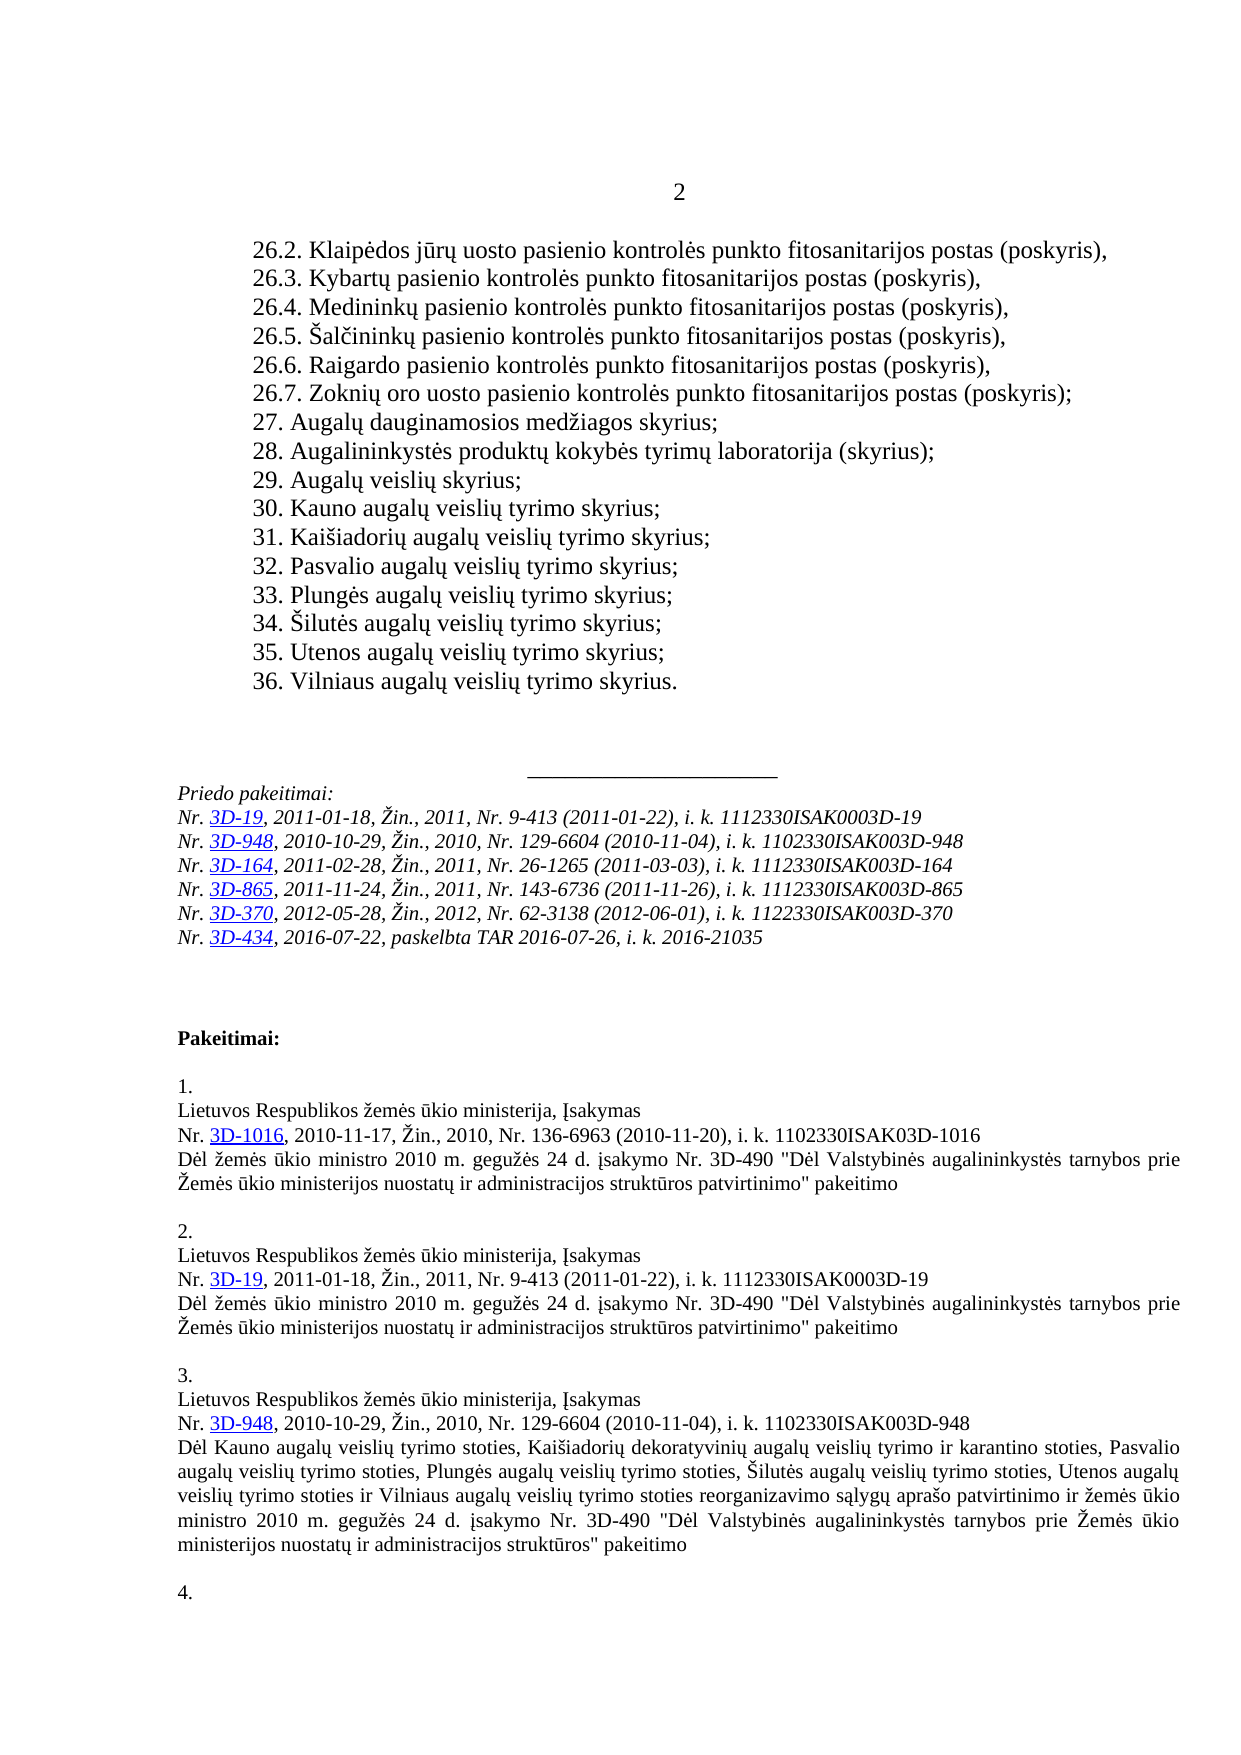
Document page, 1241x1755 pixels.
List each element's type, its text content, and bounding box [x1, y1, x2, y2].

text 30. Kauno augalų veislių tyrimo skyrius; [177, 493, 1181, 522]
text Nr. 3D-865, 2011-11-24, Žin., 2011, Nr. 143-6736 (2011-11-26), i. k. 1112330ISAK003D-865 [177, 877, 1181, 901]
text Nr. 3D-19, 2011-01-18, Žin., 2011, Nr. 9-413 (2011-01-22), i. k. 1112330ISAK0003D-19 [177, 805, 1181, 829]
text 35. Utenos augalų veislių tyrimo skyrius; [177, 637, 1181, 666]
text Lietuvos Respublikos žemės ūkio ministerija, Įsakymas [177, 1387, 1181, 1411]
text Lietuvos Respublikos žemės ūkio ministerija, Įsakymas [177, 1243, 1181, 1267]
text Nr. 3D-164, 2011-02-28, Žin., 2011, Nr. 26-1265 (2011-03-03), i. k. 1112330ISAK003D-164 [177, 853, 1181, 877]
text Dėl Kauno augalų veislių tyrimo stoties, Kaišiadorių dekoratyvinių augalų veislių tyrimo ir karantino stoties, Pasvalio augalų veislių tyrimo stoties, Plungės augalų veislių tyrimo stoties, Šilutės augalų veislių tyrimo stoties, Utenos augalų veislių tyrimo stoties ir Vilniaus augalų veislių tyrimo stoties reorganizavimo sąlygų aprašo patvirtinimo ir žemės ūkio ministro 2010 m. gegužės 24 d. įsakymo Nr. 3D-490 "Dėl Valstybinės augalininkystės tarnybos prie Žemės ūkio ministerijos nuostatų ir administracijos struktūros" pakeitimo [177, 1435, 1181, 1556]
text Pakeitimai: [177, 1026, 1181, 1050]
text ____________________ [177, 752, 1181, 781]
text Dėl žemės ūkio ministro 2010 m. gegužės 24 d. įsakymo Nr. 3D-490 "Dėl Valstybinės augalininkystės tarnybos prie Žemės ūkio ministerijos nuostatų ir administracijos struktūros patvirtinimo" pakeitimo [177, 1291, 1181, 1339]
text Nr. 3D-434, 2016-07-22, paskelbta TAR 2016-07-26, i. k. 2016-21035 [177, 925, 1181, 949]
text 26.3. Kybartų pasienio kontrolės punkto fitosanitarijos postas (poskyris), [177, 263, 1181, 292]
text Lietuvos Respublikos žemės ūkio ministerija, Įsakymas [177, 1098, 1181, 1122]
text 31. Kaišiadorių augalų veislių tyrimo skyrius; [177, 522, 1181, 551]
text Dėl žemės ūkio ministro 2010 m. gegužės 24 d. įsakymo Nr. 3D-490 "Dėl Valstybinės augalininkystės tarnybos prie Žemės ūkio ministerijos nuostatų ir administracijos struktūros patvirtinimo" pakeitimo [177, 1147, 1181, 1195]
text 26.7. Zoknių oro uosto pasienio kontrolės punkto fitosanitarijos postas (poskyris); [177, 378, 1181, 407]
text Nr. 3D-1016, 2010-11-17, Žin., 2010, Nr. 136-6963 (2010-11-20), i. k. 1102330ISAK03D-1016 [177, 1122, 1181, 1147]
text 27. Augalų dauginamosios medžiagos skyrius; [177, 407, 1181, 436]
text 29. Augalų veislių skyrius; [177, 465, 1181, 493]
text Priedo pakeitimai: [177, 781, 1181, 805]
text 26.4. Medininkų pasienio kontrolės punkto fitosanitarijos postas (poskyris), [177, 292, 1181, 321]
text 33. Plungės augalų veislių tyrimo skyrius; [177, 580, 1181, 608]
text 32. Pasvalio augalų veislių tyrimo skyrius; [177, 551, 1181, 580]
text Nr. 3D-19, 2011-01-18, Žin., 2011, Nr. 9-413 (2011-01-22), i. k. 1112330ISAK0003D-19 [177, 1267, 1181, 1291]
text 2. [177, 1219, 1181, 1243]
text 1. [177, 1074, 1181, 1098]
text 3. [177, 1363, 1181, 1387]
text 26.6. Raigardo pasienio kontrolės punkto fitosanitarijos postas (poskyris), [177, 350, 1181, 378]
text 4. [177, 1580, 1181, 1604]
text 28. Augalininkystės produktų kokybės tyrimų laboratorija (skyrius); [177, 436, 1181, 465]
text 34. Šilutės augalų veislių tyrimo skyrius; [177, 608, 1181, 637]
text 36. Vilniaus augalų veislių tyrimo skyrius. [177, 666, 1181, 695]
text 26.2. Klaipėdos jūrų uosto pasienio kontrolės punkto fitosanitarijos postas (poskyris), [177, 235, 1181, 263]
text Nr. 3D-370, 2012-05-28, Žin., 2012, Nr. 62-3138 (2012-06-01), i. k. 1122330ISAK003D-370 [177, 901, 1181, 925]
text Nr. 3D-948, 2010-10-29, Žin., 2010, Nr. 129-6604 (2010-11-04), i. k. 1102330ISAK003D-948 [177, 829, 1181, 853]
text Nr. 3D-948, 2010-10-29, Žin., 2010, Nr. 129-6604 (2010-11-04), i. k. 1102330ISAK003D-948 [177, 1411, 1181, 1435]
text 26.5. Šalčininkų pasienio kontrolės punkto fitosanitarijos postas (poskyris), [177, 321, 1181, 350]
